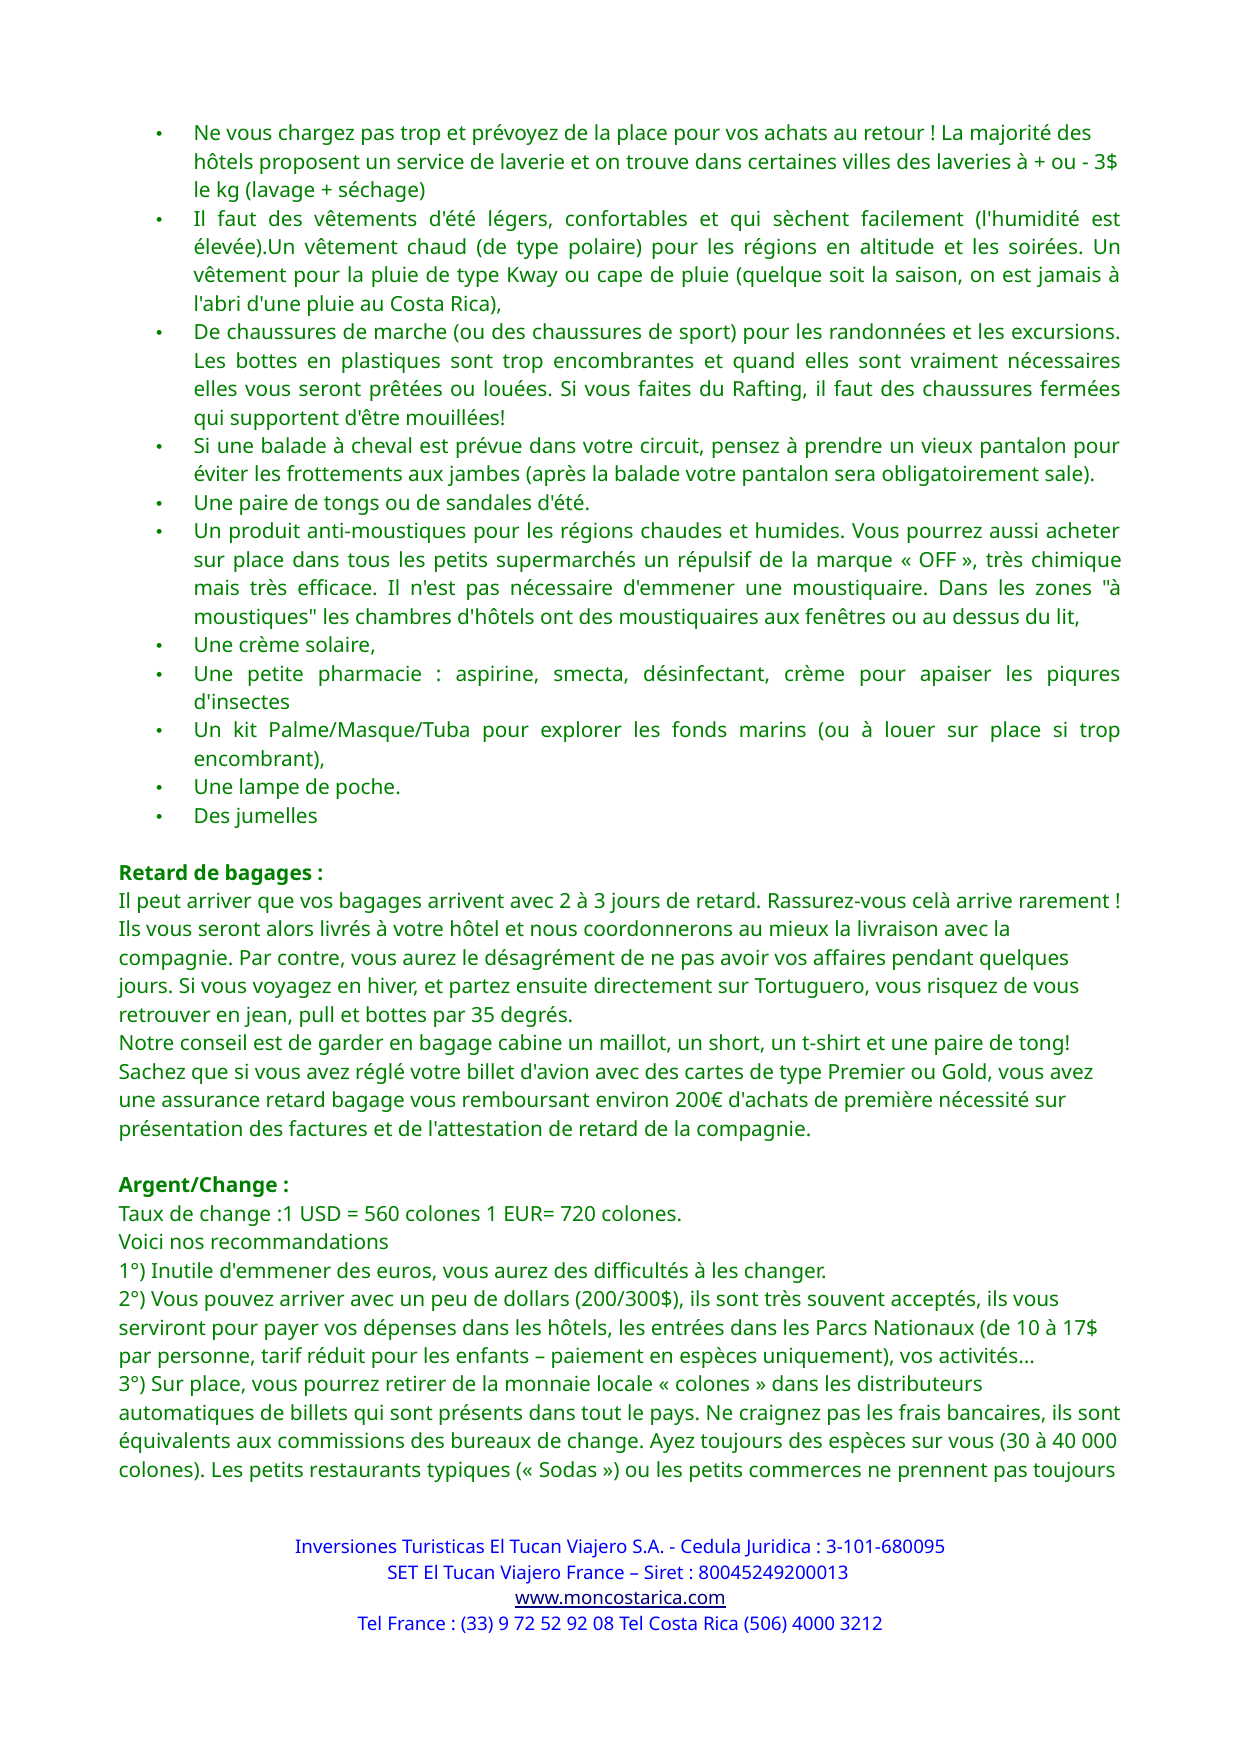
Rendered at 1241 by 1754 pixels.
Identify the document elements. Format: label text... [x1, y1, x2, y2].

text 3°) Sur place, vous pourrez retirer de la monnaie locale « colones » dans les distributeurs automatiques de billets qui sont présents dans tout le pays. Ne craignez pas les frais bancaires, ils sont équivalents aux commissions des bureaux de change. Ayez toujours des espèces sur vous (30 à 40 000 colones). Les petits restaurants typiques (« Sodas ») ou les petits commerces ne prennent pas toujours [118, 1369, 1122, 1483]
list Une crème solaire, [156, 630, 1122, 659]
text 1°) Inutile d'emmener des euros, vous aurez des difficultés à les changer. [118, 1256, 1122, 1284]
list Il faut des vêtements d'été légers, confortables et qui sèchent facilement (l'humidité est élevée).Un vêtement chaud (de type polaire) pour les régions en altitude et les soirées. Un vêtement pour la pluie de type Kway ou cape de pluie (quelque soit la saison, on est jamais à l'abri d'une pluie au Costa Rica), [156, 204, 1122, 317]
text Taux de change :1 USD = 560 colones 1 EUR= 720 colones. [118, 1199, 1122, 1227]
text 2°) Vous pouvez arriver avec un peu de dollars (200/300$), ils sont très souvent acceptés, ils vous serviront pour payer vos dépenses dans les hôtels, les entrées dans les Parcs Nationaux (de 10 à 17$ par personne, tarif réduit pour les enfants – paiement en espèces uniquement), vos activités... [118, 1284, 1122, 1369]
list Un kit Palme/Masque/Tuba pour explorer les fonds marins (ou à louer sur place si trop encombrant), [156, 716, 1122, 772]
text Il peut arriver que vos bagages arrivent avec 2 à 3 jours de retard. Rassurez-vous celà arrive rarement ! Ils vous seront alors livrés à votre hôtel et nous coordonnerons au mieux la livraison avec la compagnie. Par contre, vous aurez le désagrément de ne pas avoir vos affaires pendant quelques jours. Si vous voyagez en hiver, et partez ensuite directement sur Tortuguero, vous risquez de vous retrouver en jean, pull et bottes par 35 degrés. Notre conseil est de garder en bagage cabine un maillot, un short, un t-shirt et une paire de tong! Sachez que si vous avez réglé votre billet d'avion avec des cartes de type Premier ou Gold, vous avez une assurance retard bagage vous remboursant environ 200€ d'achats de première nécessité sur présentation des factures et de l'attestation de retard de la compagnie. [118, 886, 1122, 1142]
list Une lampe de poche. [156, 772, 1122, 801]
list Un produit anti-moustiques pour les régions chaudes et humides. Vous pourrez aussi acheter sur place dans tous les petits supermarchés un répulsif de la marque « OFF », très chimique mais très efficace. Il n'est pas nécessaire d'emmener une moustiquaire. Dans les zones "à moustiques" les chambres d'hôtels ont des moustiquaires aux fenêtres ou au dessus du lit, [156, 516, 1122, 630]
list Ne vous chargez pas trop et prévoyez de la place pour vos achats au retour ! La majorité des hôtels proposent un service de laverie et on trouve dans certaines villes des laveries à + ou - 3$ le kg (lavage + séchage) [156, 118, 1122, 204]
list De chaussures de marche (ou des chaussures de sport) pour les randonnées et les excursions. Les bottes en plastiques sont trop encombrantes et quand elles sont vraiment nécessaires elles vous seront prêtées ou louées. Si vous faites du Rafting, il faut des chaussures fermées qui supportent d'être mouillées! [156, 317, 1122, 431]
list Une paire de tongs ou de sandales d'été. [156, 488, 1122, 516]
text Retard de bagages : [118, 858, 1122, 886]
list Une petite pharmacie : aspirine, smecta, désinfectant, crème pour apaiser les piqures d'insectes [156, 659, 1122, 716]
text Argent/Change : [118, 1171, 1122, 1199]
list Des jumelles [156, 801, 1122, 829]
text Voici nos recommandations [118, 1227, 1122, 1256]
list Si une balade à cheval est prévue dans votre circuit, pensez à prendre un vieux pantalon pour éviter les frottements aux jambes (après la balade votre pantalon sera obligatoirement sale). [156, 431, 1122, 488]
